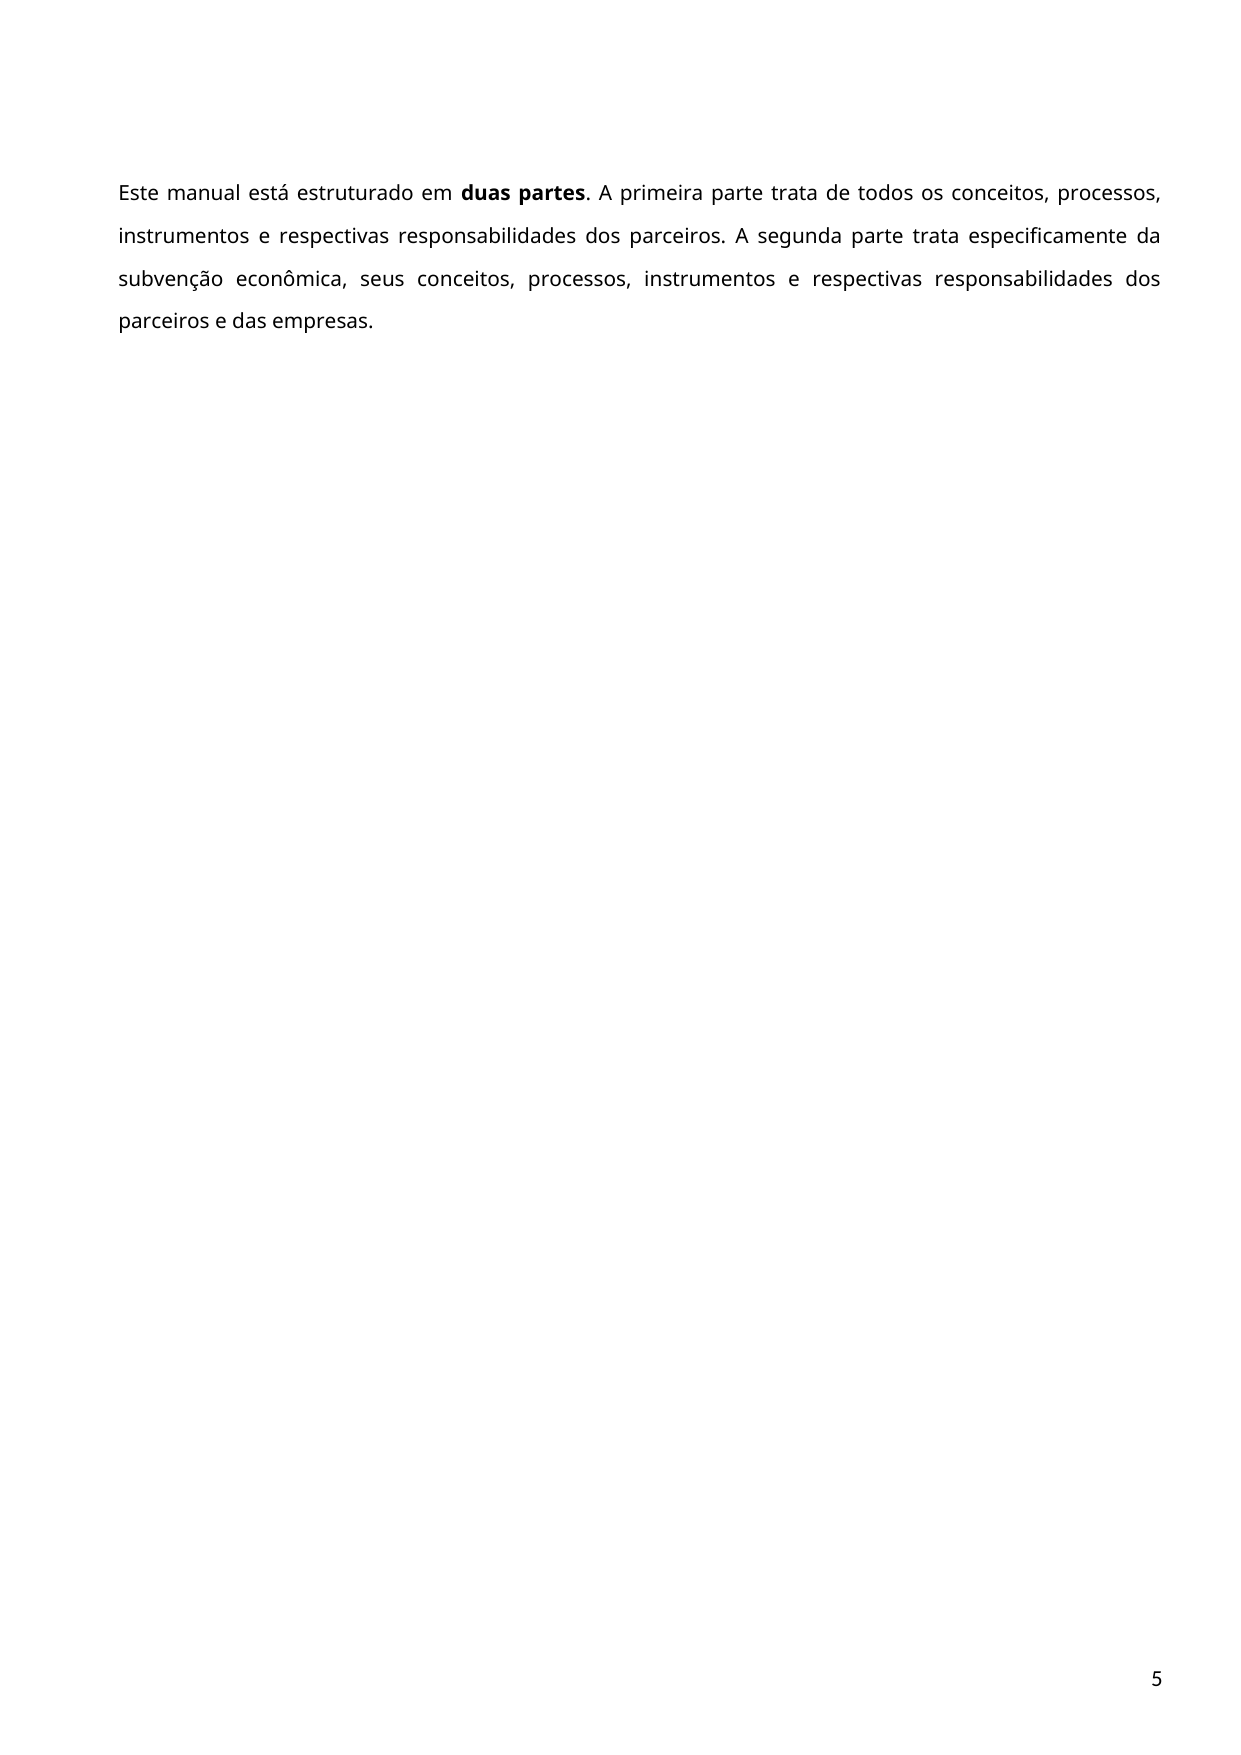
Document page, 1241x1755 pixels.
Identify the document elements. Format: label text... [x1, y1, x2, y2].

text Este manual está estruturado em duas partes. A primeira parte trata de todos os conceitos, processos, instrumentos e respectivas responsabilidades dos parceiros. A segunda parte trata especificamente da subvenção econômica, seus conceitos, processos, instrumentos e respectivas responsabilidades dos parceiros e das empresas. [118, 178, 1162, 335]
